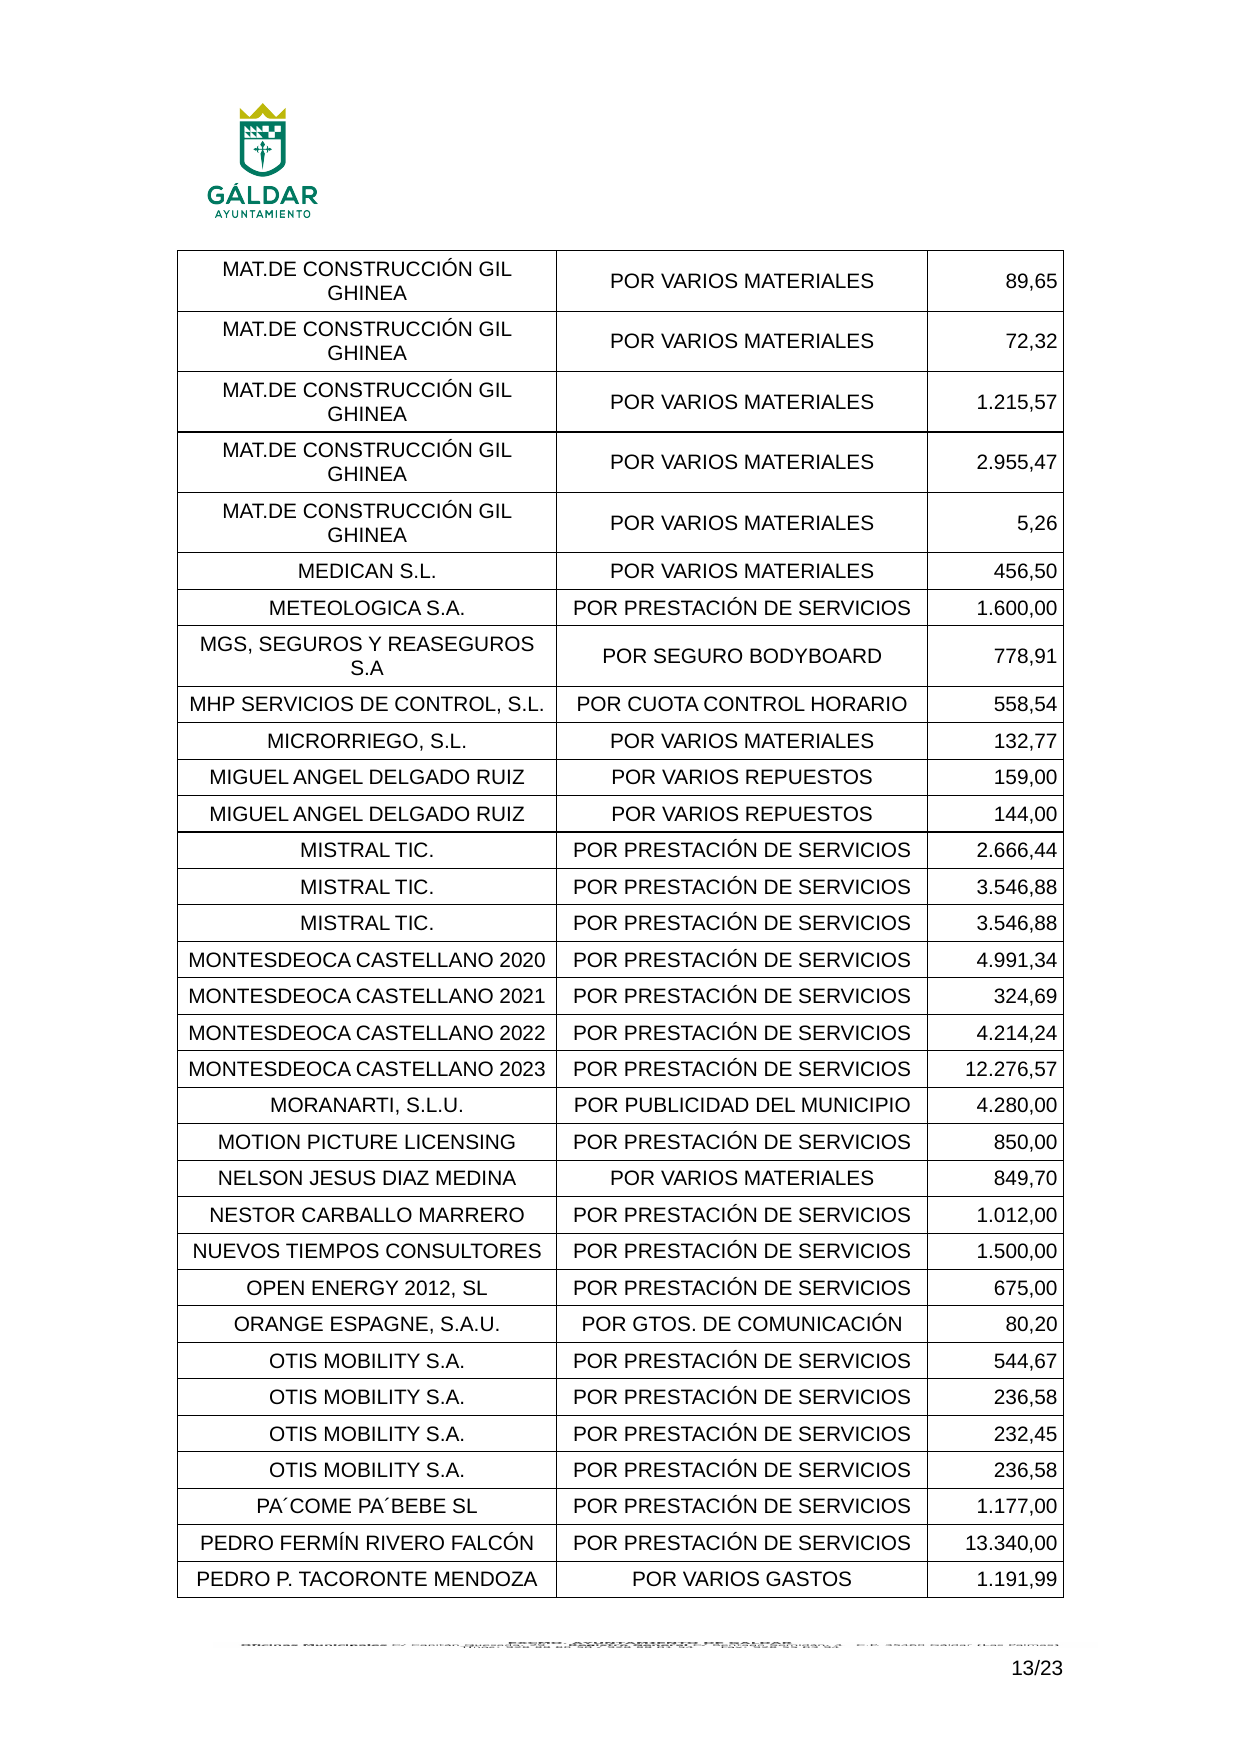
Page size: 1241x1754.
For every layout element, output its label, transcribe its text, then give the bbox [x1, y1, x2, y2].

table_cell POR CUOTA CONTROL HORARIO [557, 687, 927, 722]
table_cell METEOLOGICA S.A. [178, 590, 556, 625]
table_cell POR VARIOS MATERIALES [557, 372, 927, 431]
table_cell 2.955,47 [928, 433, 1063, 492]
table_cell POR PRESTACIÓN DE SERVICIOS [557, 1452, 927, 1488]
table_cell MICRORRIEGO, S.L. [178, 723, 556, 758]
table_cell POR PRESTACIÓN DE SERVICIOS [557, 1197, 927, 1232]
table_cell 1.215,57 [928, 372, 1063, 431]
table_cell MIGUEL ANGEL DELGADO RUIZ [178, 796, 556, 831]
table_cell NUEVOS TIEMPOS CONSULTORES [178, 1234, 556, 1269]
table_cell POR PRESTACIÓN DE SERVICIOS [557, 869, 927, 904]
table_cell OTIS MOBILITY S.A. [178, 1379, 556, 1415]
table_cell 4.280,00 [928, 1088, 1063, 1123]
table_cell POR PRESTACIÓN DE SERVICIOS [557, 1416, 927, 1451]
table_cell MAT.DE CONSTRUCCIÓN GIL GHINEA [178, 312, 556, 371]
table_cell OTIS MOBILITY S.A. [178, 1452, 556, 1488]
picture [187, 75, 337, 250]
table_cell POR VARIOS MATERIALES [557, 723, 927, 758]
table_cell POR PUBLICIDAD DEL MUNICIPIO [557, 1088, 927, 1123]
table_cell POR PRESTACIÓN DE SERVICIOS [557, 978, 927, 1014]
table_cell 232,45 [928, 1416, 1063, 1451]
table_cell POR PRESTACIÓN DE SERVICIOS [557, 1343, 927, 1378]
table_cell POR PRESTACIÓN DE SERVICIOS [557, 590, 927, 625]
table_cell 675,00 [928, 1270, 1063, 1305]
table_cell MORANARTI, S.L.U. [178, 1088, 556, 1123]
table_cell 558,54 [928, 687, 1063, 722]
table_cell POR GTOS. DE COMUNICACIÓN [557, 1306, 927, 1342]
table_cell MONTESDEOCA CASTELLANO 2021 [178, 978, 556, 1014]
table_cell 1.500,00 [928, 1234, 1063, 1269]
table_cell POR PRESTACIÓN DE SERVICIOS [557, 1234, 927, 1269]
table_cell POR VARIOS REPUESTOS [557, 796, 927, 831]
table_cell 456,50 [928, 553, 1063, 589]
table_cell MAT.DE CONSTRUCCIÓN GIL GHINEA [178, 433, 556, 492]
table_cell 12.276,57 [928, 1051, 1063, 1087]
table_cell 144,00 [928, 796, 1063, 831]
table_cell MEDICAN S.L. [178, 553, 556, 589]
table_cell POR VARIOS MATERIALES [557, 312, 927, 371]
table_cell POR PRESTACIÓN DE SERVICIOS [557, 1124, 927, 1159]
table_cell POR VARIOS MATERIALES [557, 493, 927, 552]
table_cell POR VARIOS MATERIALES [557, 433, 927, 492]
table_cell 5,26 [928, 493, 1063, 552]
table_cell POR PRESTACIÓN DE SERVICIOS [557, 1015, 927, 1050]
table_cell POR VARIOS GASTOS [557, 1562, 927, 1597]
table_cell ORANGE ESPAGNE, S.A.U. [178, 1306, 556, 1342]
table_cell 1.191,99 [928, 1562, 1063, 1597]
table_cell 2.666,44 [928, 833, 1063, 868]
table_cell OTIS MOBILITY S.A. [178, 1343, 556, 1378]
table_cell MOTION PICTURE LICENSING [178, 1124, 556, 1159]
table_cell PEDRO FERMÍN RIVERO FALCÓN [178, 1525, 556, 1561]
table_cell 3.546,88 [928, 869, 1063, 904]
table_cell POR VARIOS MATERIALES [557, 251, 927, 311]
table_cell POR PRESTACIÓN DE SERVICIOS [557, 1270, 927, 1305]
table_cell 1.600,00 [928, 590, 1063, 625]
table_cell OTIS MOBILITY S.A. [178, 1416, 556, 1451]
table_cell 13.340,00 [928, 1525, 1063, 1561]
table_cell 80,20 [928, 1306, 1063, 1342]
table_cell POR PRESTACIÓN DE SERVICIOS [557, 1525, 927, 1561]
table_cell MONTESDEOCA CASTELLANO 2023 [178, 1051, 556, 1087]
table_cell MISTRAL TIC. [178, 869, 556, 904]
table_cell NELSON JESUS DIAZ MEDINA [178, 1161, 556, 1196]
table_cell PA´COME PA´BEBE SL [178, 1489, 556, 1524]
table_cell POR PRESTACIÓN DE SERVICIOS [557, 1379, 927, 1415]
table_cell 324,69 [928, 978, 1063, 1014]
table_cell 544,67 [928, 1343, 1063, 1378]
table_cell MIGUEL ANGEL DELGADO RUIZ [178, 760, 556, 795]
table_cell 159,00 [928, 760, 1063, 795]
table_cell MISTRAL TIC. [178, 833, 556, 868]
table_cell 4.991,34 [928, 942, 1063, 977]
table_cell 132,77 [928, 723, 1063, 758]
table_cell 3.546,88 [928, 905, 1063, 941]
table_cell 1.177,00 [928, 1489, 1063, 1524]
table_cell 849,70 [928, 1161, 1063, 1196]
table_cell 4.214,24 [928, 1015, 1063, 1050]
table_cell POR PRESTACIÓN DE SERVICIOS [557, 833, 927, 868]
table_cell POR VARIOS MATERIALES [557, 1161, 927, 1196]
table_cell MONTESDEOCA CASTELLANO 2020 [178, 942, 556, 977]
table_cell 89,65 [928, 251, 1063, 311]
table_cell MHP SERVICIOS DE CONTROL, S.L. [178, 687, 556, 722]
table_cell NESTOR CARBALLO MARRERO [178, 1197, 556, 1232]
table_cell MONTESDEOCA CASTELLANO 2022 [178, 1015, 556, 1050]
table_cell 236,58 [928, 1379, 1063, 1415]
table_cell MAT.DE CONSTRUCCIÓN GIL GHINEA [178, 372, 556, 431]
table_cell POR PRESTACIÓN DE SERVICIOS [557, 942, 927, 977]
table_cell POR PRESTACIÓN DE SERVICIOS [557, 1051, 927, 1087]
table_cell MAT.DE CONSTRUCCIÓN GIL GHINEA [178, 251, 556, 311]
table_cell POR VARIOS REPUESTOS [557, 760, 927, 795]
table_cell POR SEGURO BODYBOARD [557, 626, 927, 686]
table_cell 1.012,00 [928, 1197, 1063, 1232]
table_cell 236,58 [928, 1452, 1063, 1488]
table_cell MISTRAL TIC. [178, 905, 556, 941]
table_cell MAT.DE CONSTRUCCIÓN GIL GHINEA [178, 493, 556, 552]
table_cell MGS, SEGUROS Y REASEGUROS S.A [178, 626, 556, 686]
table_cell POR VARIOS MATERIALES [557, 553, 927, 589]
table_cell 778,91 [928, 626, 1063, 686]
picture [253, 1642, 1058, 1648]
table_cell 72,32 [928, 312, 1063, 371]
table_cell POR PRESTACIÓN DE SERVICIOS [557, 1489, 927, 1524]
table_cell OPEN ENERGY 2012, SL [178, 1270, 556, 1305]
table_cell PEDRO P. TACORONTE MENDOZA [178, 1562, 556, 1597]
table_cell 850,00 [928, 1124, 1063, 1159]
table_cell POR PRESTACIÓN DE SERVICIOS [557, 905, 927, 941]
